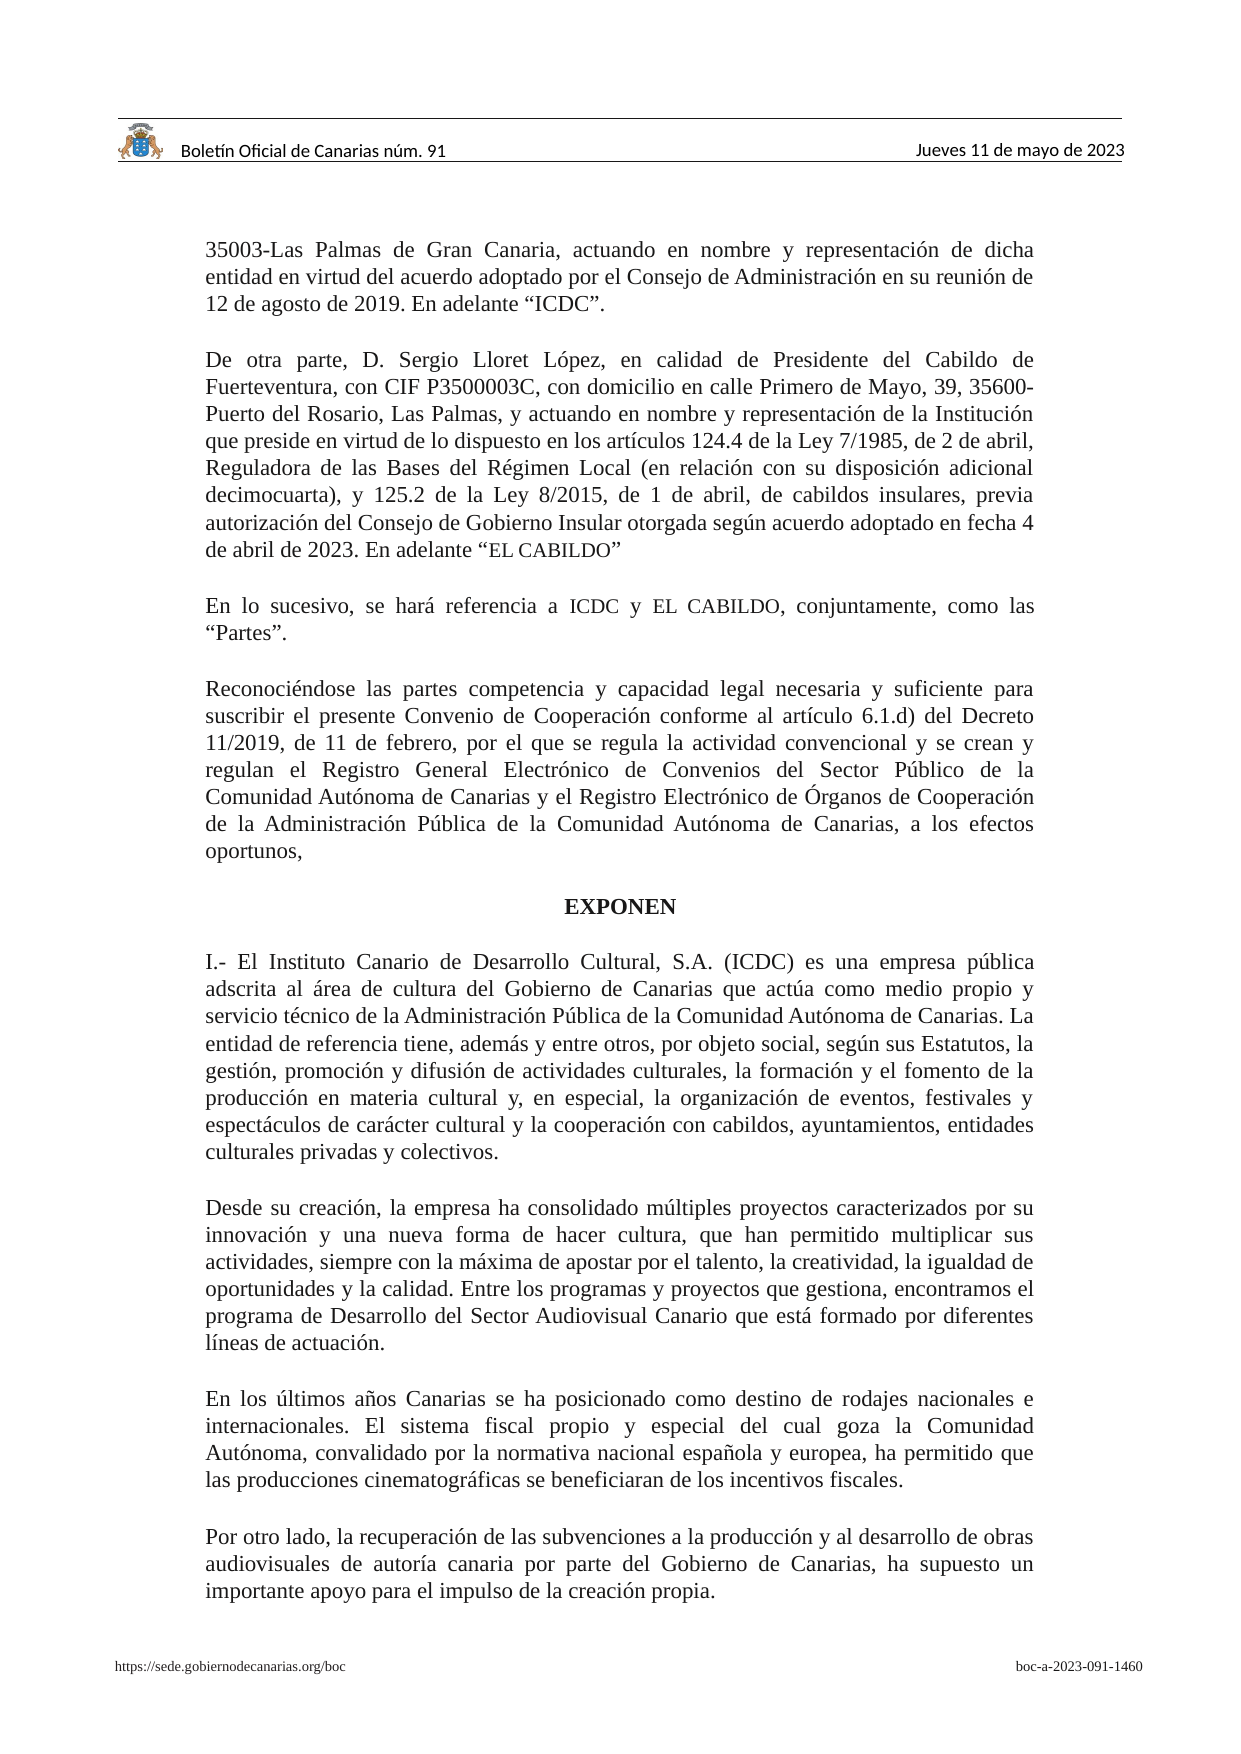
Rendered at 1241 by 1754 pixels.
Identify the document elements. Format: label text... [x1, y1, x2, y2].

text I.- El Instituto Canario de Desarrollo Cultural, S.A. (ICDC) es una empresa pública adscrita al área de cultura del Gobierno de Canarias que actúa como medio propio y servicio técnico de la Administración Pública de la Comunidad Autónoma de Canarias. La entidad de referencia tiene, además y entre otros, por objeto social, según sus Estatutos, la gestión, promoción y difusión de actividades culturales, la formación y el fomento de la producción en materia cultural y, en especial, la organización de eventos, festivales y espectáculos de carácter cultural y la cooperación con cabildos, ayuntamientos, entidades culturales privadas y colectivos. [205, 948, 1035, 1164]
text En lo sucesivo, se hará referencia a ICDC y EL CABILDO, conjuntamente, como las “Partes”. [205, 592, 1035, 645]
text Por otro lado, la recuperación de las subvenciones a la producción y al desarrollo de obras audiovisuales de autoría canaria por parte del Gobierno de Canarias, ha supuesto un importante apoyo para el impulso de la creación propia. [205, 1523, 1035, 1603]
text Desde su creación, la empresa ha consolidado múltiples proyectos caracterizados por su innovación y una nueva forma de hacer cultura, que han permitido multiplicar sus actividades, siempre con la máxima de apostar por el talento, la creatividad, la igualdad de oportunidades y la calidad. Entre los programas y proyectos que gestiona, encontramos el programa de Desarrollo del Sector Audiovisual Canario que está formado por diferentes líneas de actuación. [205, 1194, 1035, 1355]
text En los últimos años Canarias se ha posicionado como destino de rodajes nacionales e internacionales. El sistema fiscal propio y especial del cual goza la Comunidad Autónoma, convalidado por la normativa nacional española y europea, ha permitido que las producciones cinematográficas se beneficiaran de los incentivos fiscales. [205, 1385, 1035, 1492]
text De otra parte, D. Sergio Lloret López, en calidad de Presidente del Cabildo de Fuerteventura, con CIF P3500003C, con domicilio en calle Primero de Mayo, 39, 35600-Puerto del Rosario, Las Palmas, y actuando en nombre y representación de la Institución que preside en virtud de lo dispuesto en los artículos 124.4 de la Ley 7/1985, de 2 de abril, Reguladora de las Bases del Régimen Local (en relación con su disposición adicional decimocuarta), y 125.2 de la Ley 8/2015, de 1 de abril, de cabildos insulares, previa autorización del Consejo de Gobierno Insular otorgada según acuerdo adoptado en fecha 4 de abril de 2023. En adelante “EL CABILDO” [205, 346, 1035, 562]
text Reconociéndose las partes competencia y capacidad legal necesaria y suficiente para suscribir el presente Convenio de Cooperación conforme al artículo 6.1.d) del Decreto 11/2019, de 11 de febrero, por el que se regula la actividad convencional y se crean y regulan el Registro General Electrónico de Convenios del Sector Público de la Comunidad Autónoma de Canarias y el Registro Electrónico de Órganos de Cooperación de la Administración Pública de la Comunidad Autónoma de Canarias, a los efectos oportunos, [205, 675, 1035, 863]
text EXPONEN [183, 893, 1057, 919]
text 35003-Las Palmas de Gran Canaria, actuando en nombre y representación de dicha entidad en virtud del acuerdo adoptado por el Consejo de Administración en su reunión de 12 de agosto de 2019. En adelante “ICDC”. [205, 236, 1035, 317]
